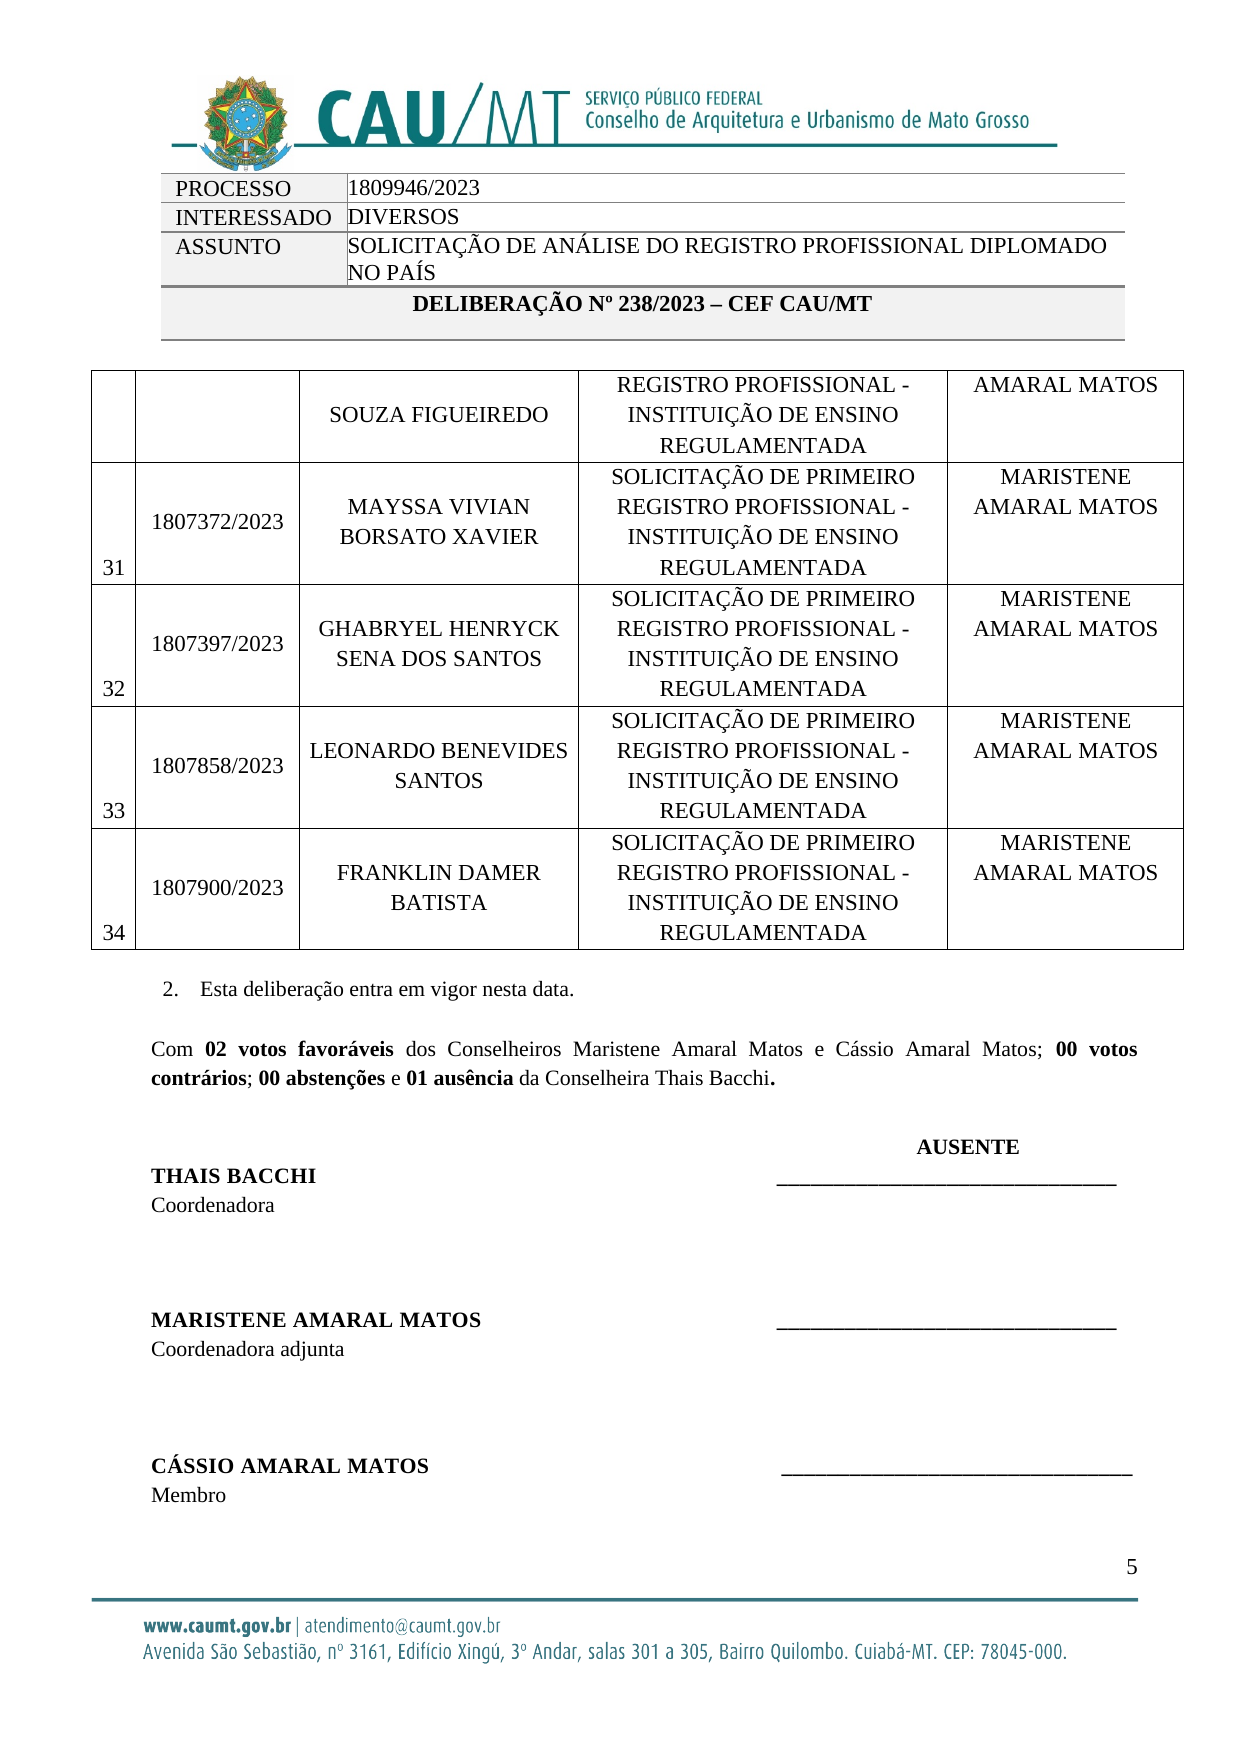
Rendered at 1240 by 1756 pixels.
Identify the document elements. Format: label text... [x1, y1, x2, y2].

text MARISTENE AMARAL MATOS ______________________________ [151, 1307, 1137, 1333]
table_cell MARISTENE AMARAL MATOS [948, 707, 1183, 827]
table_cell SOLICITAÇÃO DE PRIMEIRO REGISTRO PROFISSIONAL - INSTITUIÇÃO DE ENSINO REGULAMENTADA [579, 707, 947, 827]
table_cell 1807372/2023 [136, 463, 299, 584]
table_cell MARISTENE AMARAL MATOS [948, 463, 1183, 584]
table_cell FRANKLIN DAMER BATISTA [300, 829, 578, 949]
table_cell MARISTENE AMARAL MATOS [948, 829, 1183, 949]
table_cell MAYSSA VIVIAN BORSATO XAVIER [300, 463, 578, 584]
table_cell SOUZA FIGUEIREDO [300, 371, 578, 462]
text CÁSSIO AMARAL MATOS _______________________________ [151, 1453, 1137, 1479]
text Membro [151, 1482, 1137, 1508]
table_cell REGISTRO PROFISSIONAL - INSTITUIÇÃO DE ENSINO REGULAMENTADA [579, 371, 947, 462]
text Coordenadora adjunta [151, 1336, 1137, 1362]
table_cell SOLICITAÇÃO DE PRIMEIRO REGISTRO PROFISSIONAL - INSTITUIÇÃO DE ENSINO REGULAMENTADA [579, 829, 947, 949]
text Coordenadora [151, 1192, 1137, 1217]
table_cell 1807397/2023 [136, 585, 299, 706]
table_cell 31 [92, 463, 135, 584]
table_cell 1807858/2023 [136, 707, 299, 827]
table_cell 34 [92, 829, 135, 949]
table_cell 33 [92, 707, 135, 827]
table_cell 32 [92, 585, 135, 706]
text THAIS BACCHI ______________________________ [151, 1163, 1137, 1188]
table_cell AMARAL MATOS [948, 371, 1183, 462]
text AUSENTE [151, 1134, 1137, 1159]
table_cell [136, 371, 299, 462]
table_cell LEONARDO BENEVIDES SANTOS [300, 707, 578, 827]
list Esta deliberação entra em vigor nesta data. [162, 976, 1137, 1001]
table_cell MARISTENE AMARAL MATOS [948, 585, 1183, 706]
table_cell [92, 371, 135, 462]
table_cell SOLICITAÇÃO DE PRIMEIRO REGISTRO PROFISSIONAL - INSTITUIÇÃO DE ENSINO REGULAMENTADA [579, 585, 947, 706]
table_cell 1807900/2023 [136, 829, 299, 949]
table_cell GHABRYEL HENRYCK SENA DOS SANTOS [300, 585, 578, 706]
text Com 02 votos favoráveis dos Conselheiros Maristene Amaral Matos e Cássio Amaral Matos; 00 votos contrários; 00 abstenções e 01 ausência da Conselheira Thais Bacchi. [151, 1036, 1137, 1091]
table_cell SOLICITAÇÃO DE PRIMEIRO REGISTRO PROFISSIONAL - INSTITUIÇÃO DE ENSINO REGULAMENTADA [579, 463, 947, 584]
